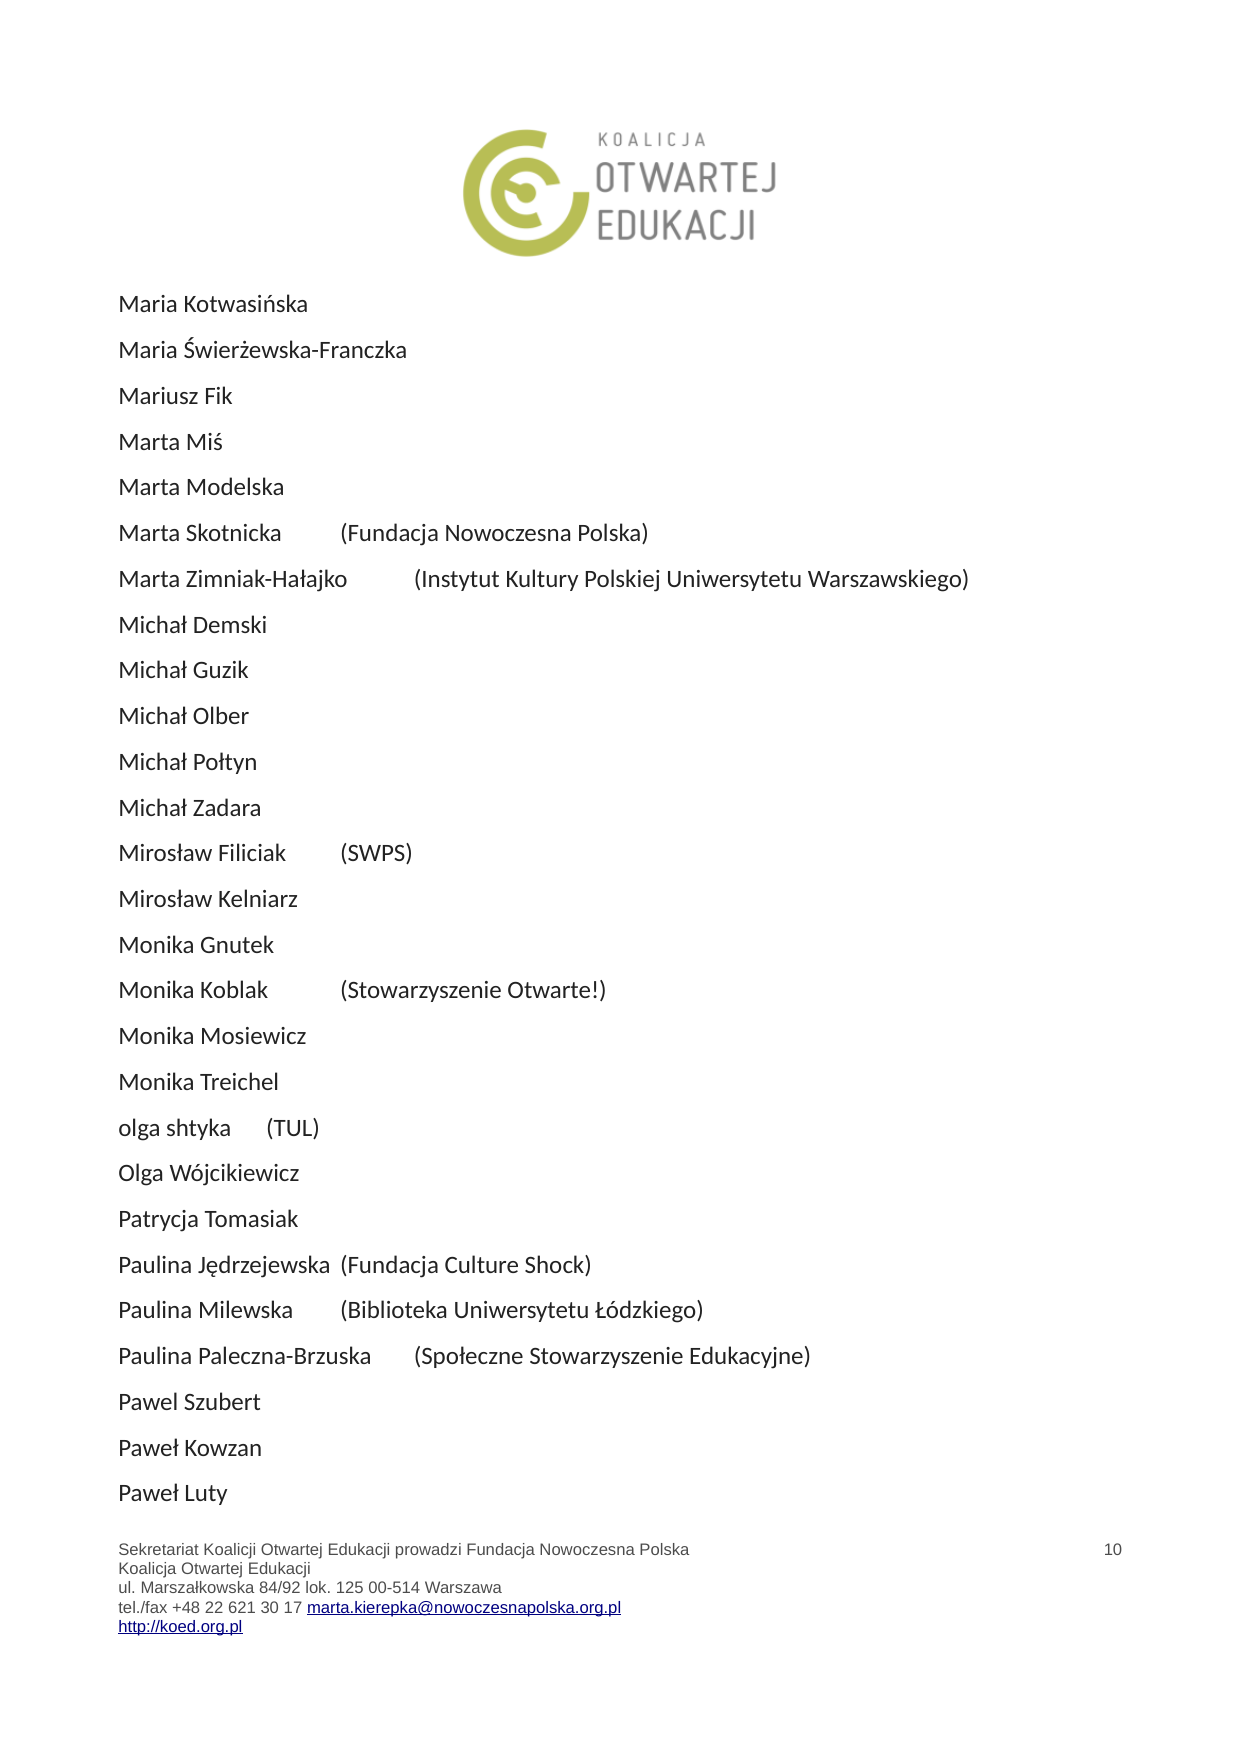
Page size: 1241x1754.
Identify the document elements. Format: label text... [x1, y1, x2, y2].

text Monika Treichel [118, 1066, 1122, 1097]
text Michał Guzik [118, 654, 1122, 685]
text Michał Zadara [118, 792, 1122, 822]
text Marta Modelska [118, 472, 1122, 502]
text Michał Demski [118, 609, 1122, 639]
text Mirosław Kelniarz [118, 883, 1122, 914]
text Michał Olber [118, 700, 1122, 731]
text Monika Koblak (Stowarzyszenie Otwarte!) [118, 974, 1122, 1005]
text Michał Połtyn [118, 746, 1122, 776]
text olga shtyka (TUL) [118, 1112, 1122, 1142]
text Marta Skotnicka (Fundacja Nowoczesna Polska) [118, 517, 1122, 548]
text Marta Miś [118, 426, 1122, 456]
text Paweł Luty [118, 1478, 1122, 1508]
text Paulina Milewska (Biblioteka Uniwersytetu Łódzkiego) [118, 1295, 1122, 1325]
text Mirosław Filiciak (SWPS) [118, 837, 1122, 868]
text Marta Zimniak-Hałajko (Instytut Kultury Polskiej Uniwersytetu Warszawskiego) [118, 563, 1122, 593]
text Maria Kotwasińska [118, 289, 1122, 319]
text Patrycja Tomasiak [118, 1203, 1122, 1234]
picture [461, 128, 779, 258]
text Monika Mosiewicz [118, 1020, 1122, 1051]
text Paweł Kowzan [118, 1432, 1122, 1462]
text Paulina Jędrzejewska (Fundacja Culture Shock) [118, 1249, 1122, 1279]
text Pawel Szubert [118, 1386, 1122, 1417]
text Maria Świerżewska-Franczka [118, 334, 1122, 365]
text Olga Wójcikiewicz [118, 1157, 1122, 1188]
text Paulina Paleczna-Brzuska (Społeczne Stowarzyszenie Edukacyjne) [118, 1340, 1122, 1371]
text Monika Gnutek [118, 929, 1122, 959]
text Mariusz Fik [118, 380, 1122, 411]
